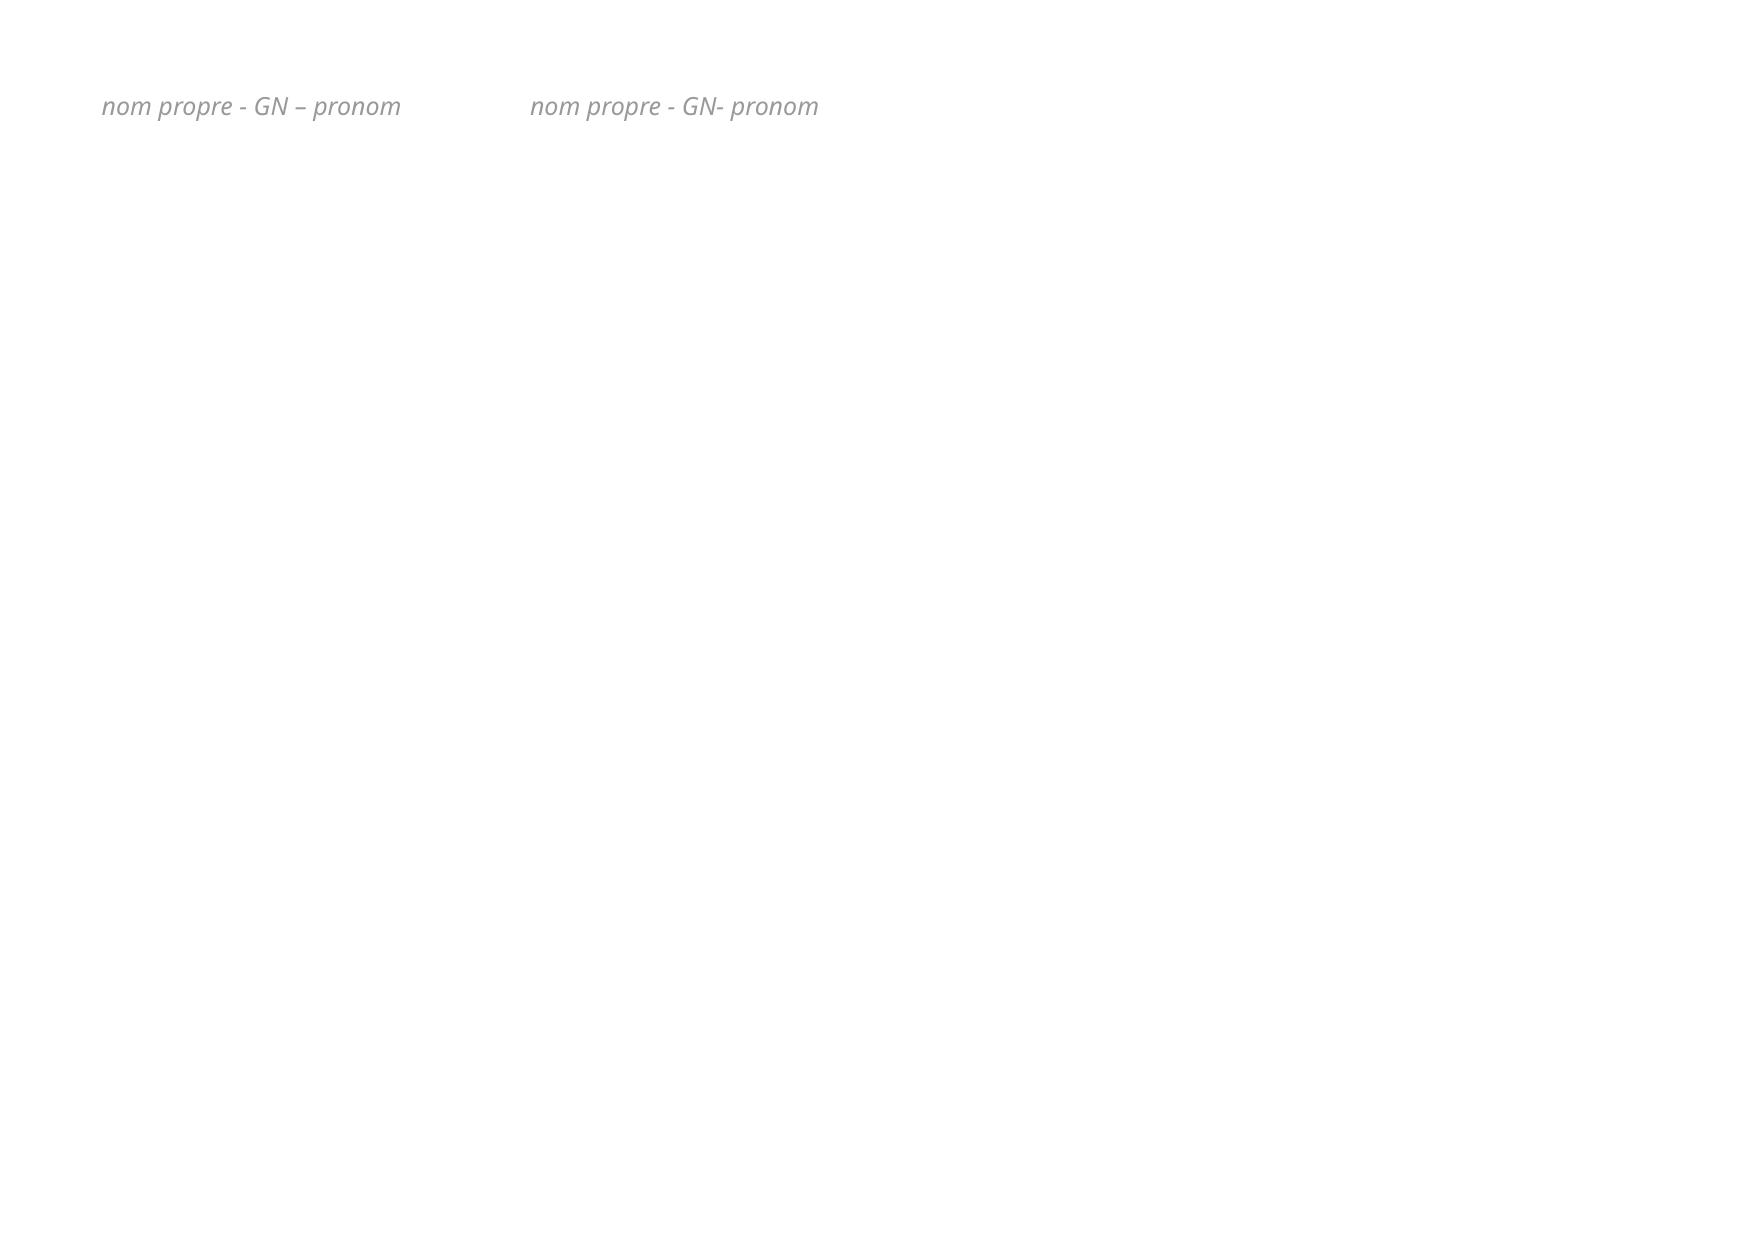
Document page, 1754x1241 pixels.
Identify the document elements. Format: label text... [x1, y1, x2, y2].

text nom propre - GN – pronom nom propre - GN- pronom [88, 88, 865, 123]
